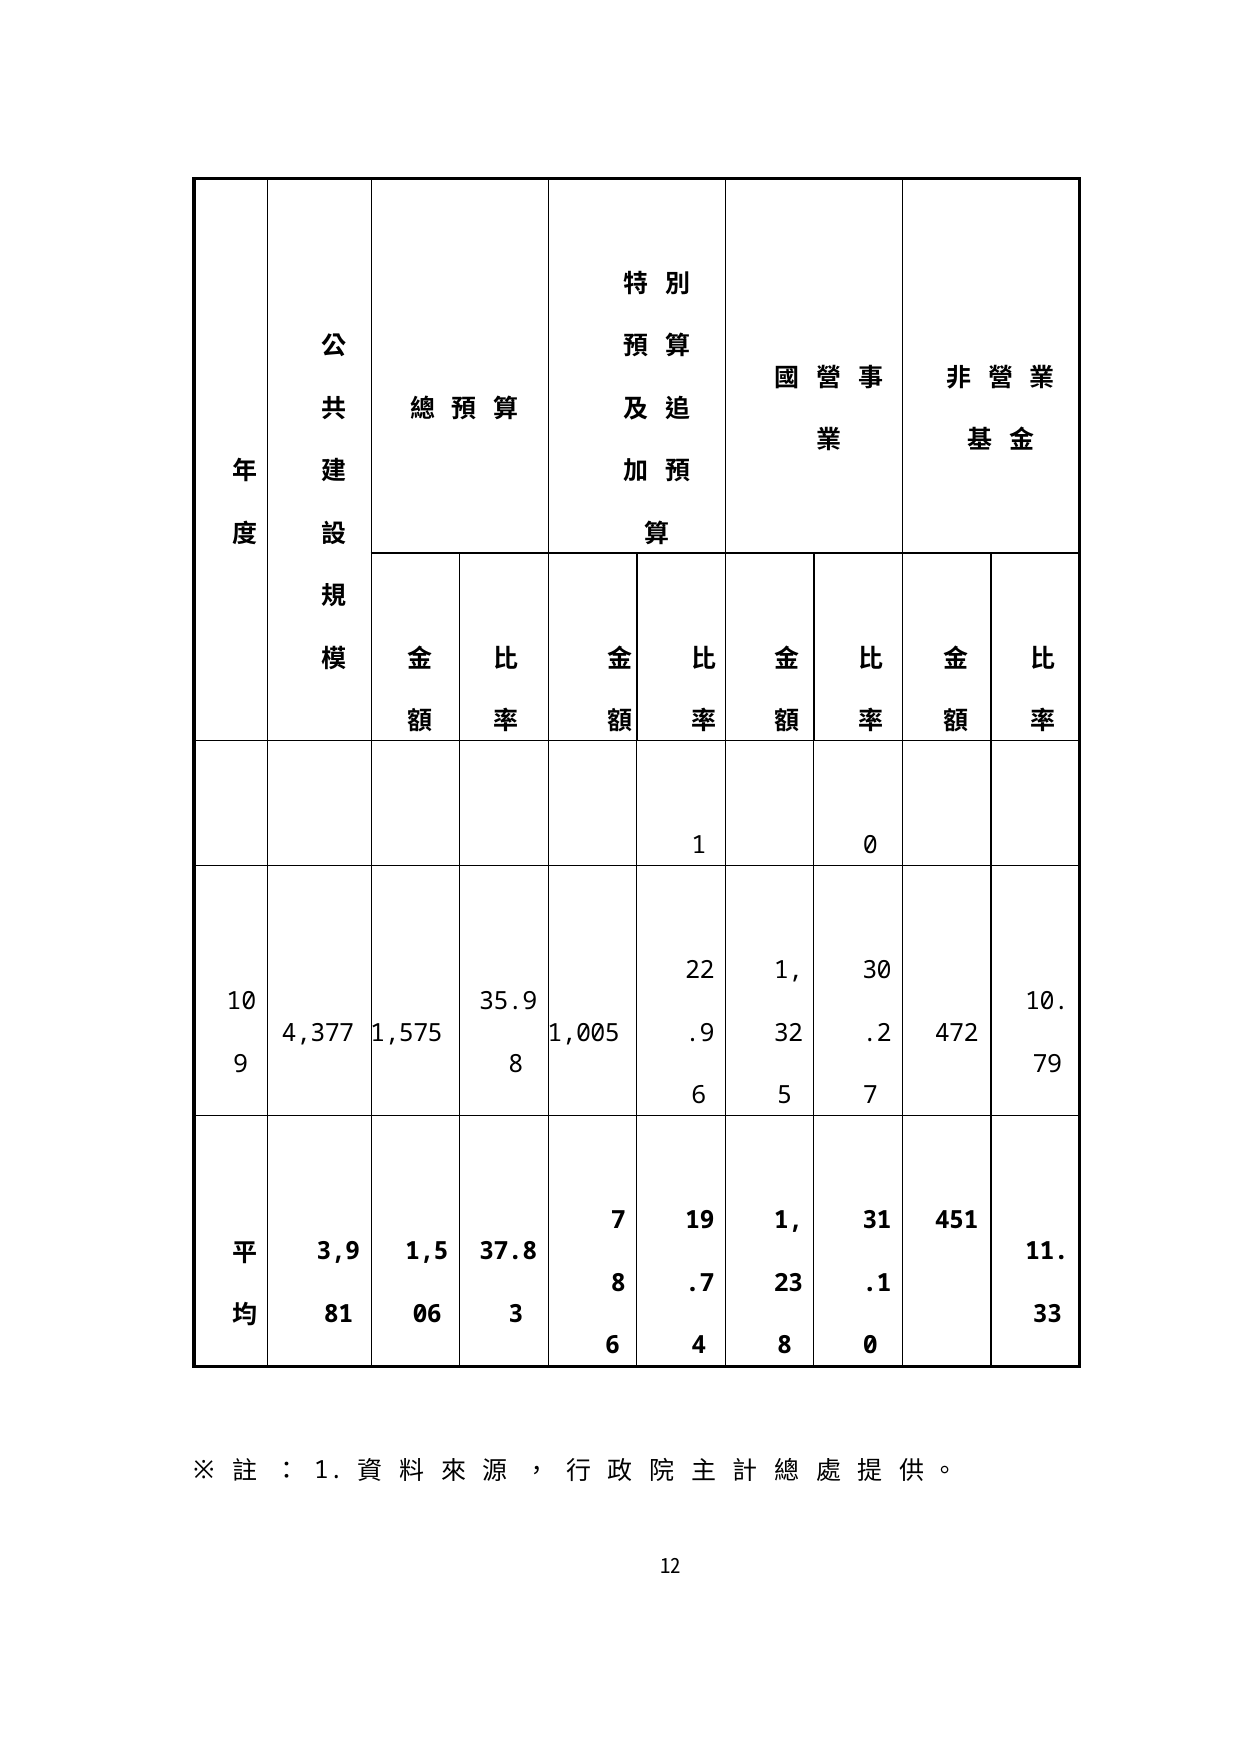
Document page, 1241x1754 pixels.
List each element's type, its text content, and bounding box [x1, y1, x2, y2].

table_cell 比率 [460, 554, 548, 740]
table_header 公共建設規模 [268, 180, 371, 740]
table_header 年度 [196, 180, 267, 740]
table_cell 1,575 [372, 866, 459, 1115]
table_cell 平均 [196, 1116, 267, 1365]
table_cell 1 [637, 741, 725, 865]
table_cell 1,005 [549, 866, 636, 1115]
table_cell 3,981 [268, 1116, 371, 1365]
table_cell 金額 [372, 554, 459, 740]
table_cell 1,506 [372, 1116, 459, 1365]
table_cell 30.27 [814, 866, 902, 1115]
table_cell 比率 [815, 554, 902, 740]
table_cell 金額 [903, 554, 990, 740]
table_cell 10.79 [992, 866, 1078, 1115]
table_header 總預算 [372, 180, 548, 552]
table_cell 金額 [726, 554, 813, 740]
table_header 特別預算 及追加預算 [549, 180, 725, 552]
table_cell 1,325 [726, 866, 813, 1115]
table_cell 比率 [992, 554, 1078, 740]
table_cell [460, 741, 548, 865]
text ※註：1.資料來源，行政院主計總處提供。 [183, 1427, 1058, 1490]
table_cell 451 [903, 1116, 990, 1365]
table_cell [372, 741, 459, 865]
table_cell [549, 741, 636, 865]
table_cell [903, 741, 990, 865]
table_cell 19.74 [637, 1116, 725, 1365]
table_cell 109 [196, 866, 267, 1115]
table_cell 472 [903, 866, 990, 1115]
table_cell [268, 741, 371, 865]
table_cell 4,377 [268, 866, 371, 1115]
table_cell 1,238 [726, 1116, 813, 1365]
table_cell [992, 741, 1078, 865]
table_cell [196, 741, 267, 865]
table_cell 786 [549, 1116, 636, 1365]
table_cell 37.83 [460, 1116, 548, 1365]
table_cell 11.33 [992, 1116, 1078, 1365]
table_header 國營事業 [726, 180, 902, 552]
table_header 非營業基金 [903, 180, 1078, 552]
table_cell [726, 741, 813, 865]
table_cell 金額 [549, 554, 636, 740]
table_cell 0 [814, 741, 902, 865]
table_cell 31.10 [814, 1116, 902, 1365]
table_cell 35.98 [460, 866, 548, 1115]
table_cell 比率 [638, 554, 725, 740]
table_cell 22.96 [637, 866, 725, 1115]
